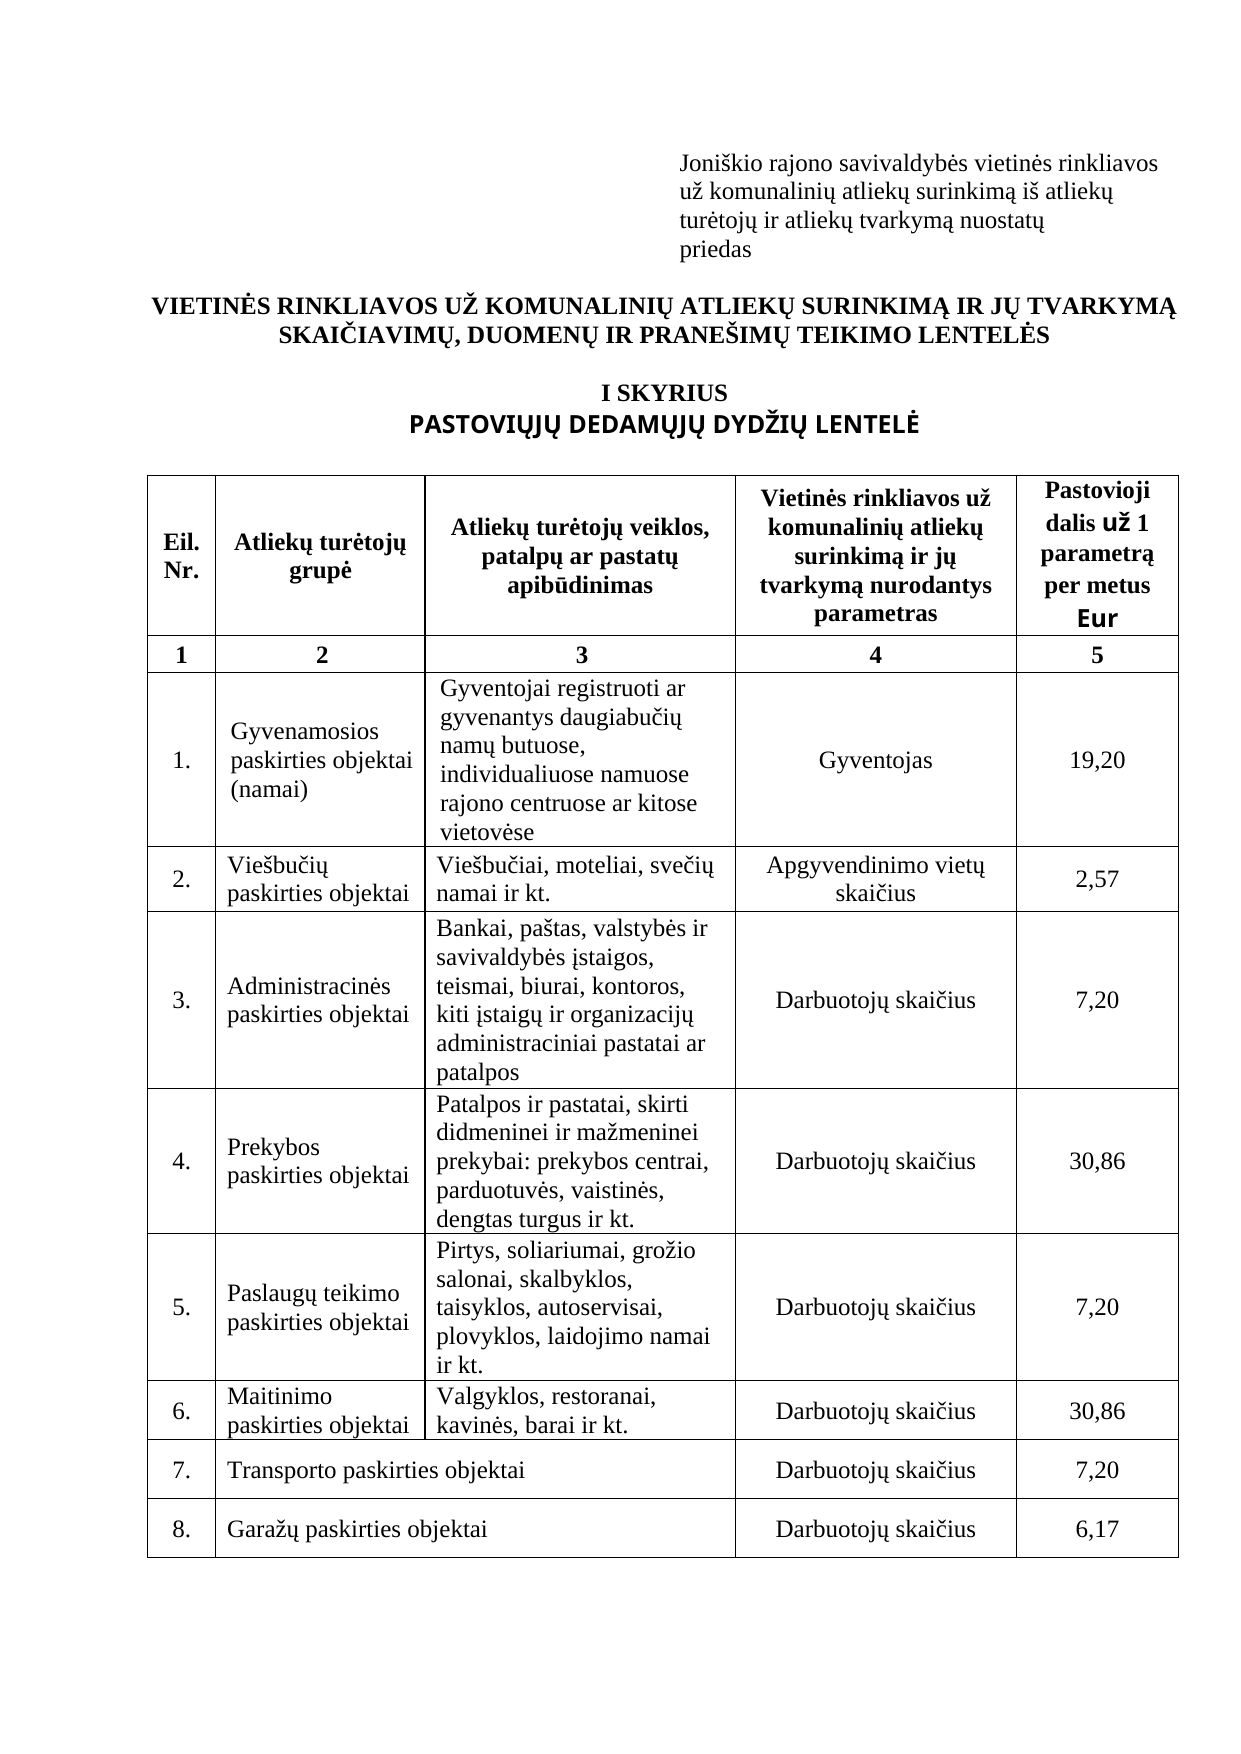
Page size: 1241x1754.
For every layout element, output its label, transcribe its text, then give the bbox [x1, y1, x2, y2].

table_cell Gyvenamosios paskirties objektai (namai) [216, 673, 424, 846]
table_cell 4 [736, 636, 1016, 672]
table_cell 6,17 [1017, 1499, 1178, 1557]
table_cell Apgyvendinimo vietų skaičius [736, 847, 1016, 911]
table_cell 7. [148, 1440, 215, 1498]
table_cell Patalpos ir pastatai, skirti didmeninei ir mažmeninei prekybai: prekybos centrai, parduotuvės, vaistinės, dengtas turgus ir kt. [426, 1089, 735, 1232]
table_cell 3. [148, 912, 215, 1088]
table_cell Gyventojai registruoti ar gyvenantys daugiabučių namų butuose, individualiuose namuose rajono centruose ar kitose vietovėse [426, 673, 735, 846]
table_cell Darbuotojų skaičius [736, 912, 1016, 1088]
table_cell 5 [1017, 636, 1178, 672]
table_cell 2,57 [1017, 847, 1178, 911]
table_cell 6. [148, 1381, 215, 1439]
table_cell 1. [148, 673, 215, 846]
table_cell 7,20 [1017, 912, 1178, 1088]
table_header Vietinės rinkliavos už komunalinių atliekų surinkimą ir jų tvarkymą nurodantys parametras [736, 476, 1016, 635]
table_header Atliekų turėtojų veiklos, patalpų ar pastatų apibūdinimas [426, 476, 735, 635]
table_cell Viešbučių paskirties objektai [216, 847, 424, 911]
table_cell 5. [148, 1234, 215, 1380]
table_cell Prekybos paskirties objektai [216, 1089, 424, 1232]
text priedas [679, 234, 1181, 263]
table_cell Gyventojas [736, 673, 1016, 846]
table_cell Darbuotojų skaičius [736, 1381, 1016, 1439]
table_cell 19,20 [1017, 673, 1178, 846]
table_cell Transporto paskirties objektai [216, 1440, 735, 1498]
table_cell Maitinimo paskirties objektai [216, 1381, 424, 1439]
table_header Atliekų turėtojų grupė [216, 476, 424, 635]
table_cell 3 [426, 636, 735, 672]
table_cell 4. [148, 1089, 215, 1232]
table_header Pastovioji dalis už 1 parametrą per metus Eur [1017, 476, 1178, 635]
table_cell 2. [148, 847, 215, 911]
table_cell 30,86 [1017, 1089, 1178, 1232]
text Joniškio rajono savivaldybės vietinės rinkliavos už komunalinių atliekų surinkimą iš atliekų turėtojų ir atliekų tvarkymą nuostatų [679, 148, 1181, 234]
table_cell Paslaugų teikimo paskirties objektai [216, 1234, 424, 1380]
table_cell 8. [148, 1499, 215, 1557]
table_cell 1 [148, 636, 215, 672]
table_cell Administracinės paskirties objektai [216, 912, 424, 1088]
text Vietinės rinkliavos už komunalinių atliekų surinkimą ir jų tvarkymą skaičiavimų, duomenų ir pranešimų teikimo lentelės [148, 291, 1181, 349]
table_cell Valgyklos, restoranai, kavinės, barai ir kt. [426, 1381, 735, 1439]
table_cell Bankai, paštas, valstybės ir savivaldybės įstaigos, teismai, biurai, kontoros, kiti įstaigų ir organizacijų administraciniai pastatai ar patalpos [426, 912, 735, 1088]
table_cell Darbuotojų skaičius [736, 1440, 1016, 1498]
table_cell Darbuotojų skaičius [736, 1499, 1016, 1557]
table_cell Darbuotojų skaičius [736, 1234, 1016, 1380]
text I skyrius [148, 378, 1181, 406]
table_cell Pirtys, soliariumai, grožio salonai, skalbyklos, taisyklos, autoservisai, plovyklos, laidojimo namai ir kt. [426, 1234, 735, 1380]
table_cell Garažų paskirties objektai [216, 1499, 735, 1557]
table_cell Darbuotojų skaičius [736, 1089, 1016, 1232]
table_header Eil. Nr. [148, 476, 215, 635]
text Pastoviųjų dedamųjų dydžių lentelė [148, 406, 1181, 440]
table_cell 7,20 [1017, 1440, 1178, 1498]
table_cell 2 [216, 636, 424, 672]
table_cell 30,86 [1017, 1381, 1178, 1439]
table_cell 7,20 [1017, 1234, 1178, 1380]
table_cell Viešbučiai, moteliai, svečių namai ir kt. [426, 847, 735, 911]
